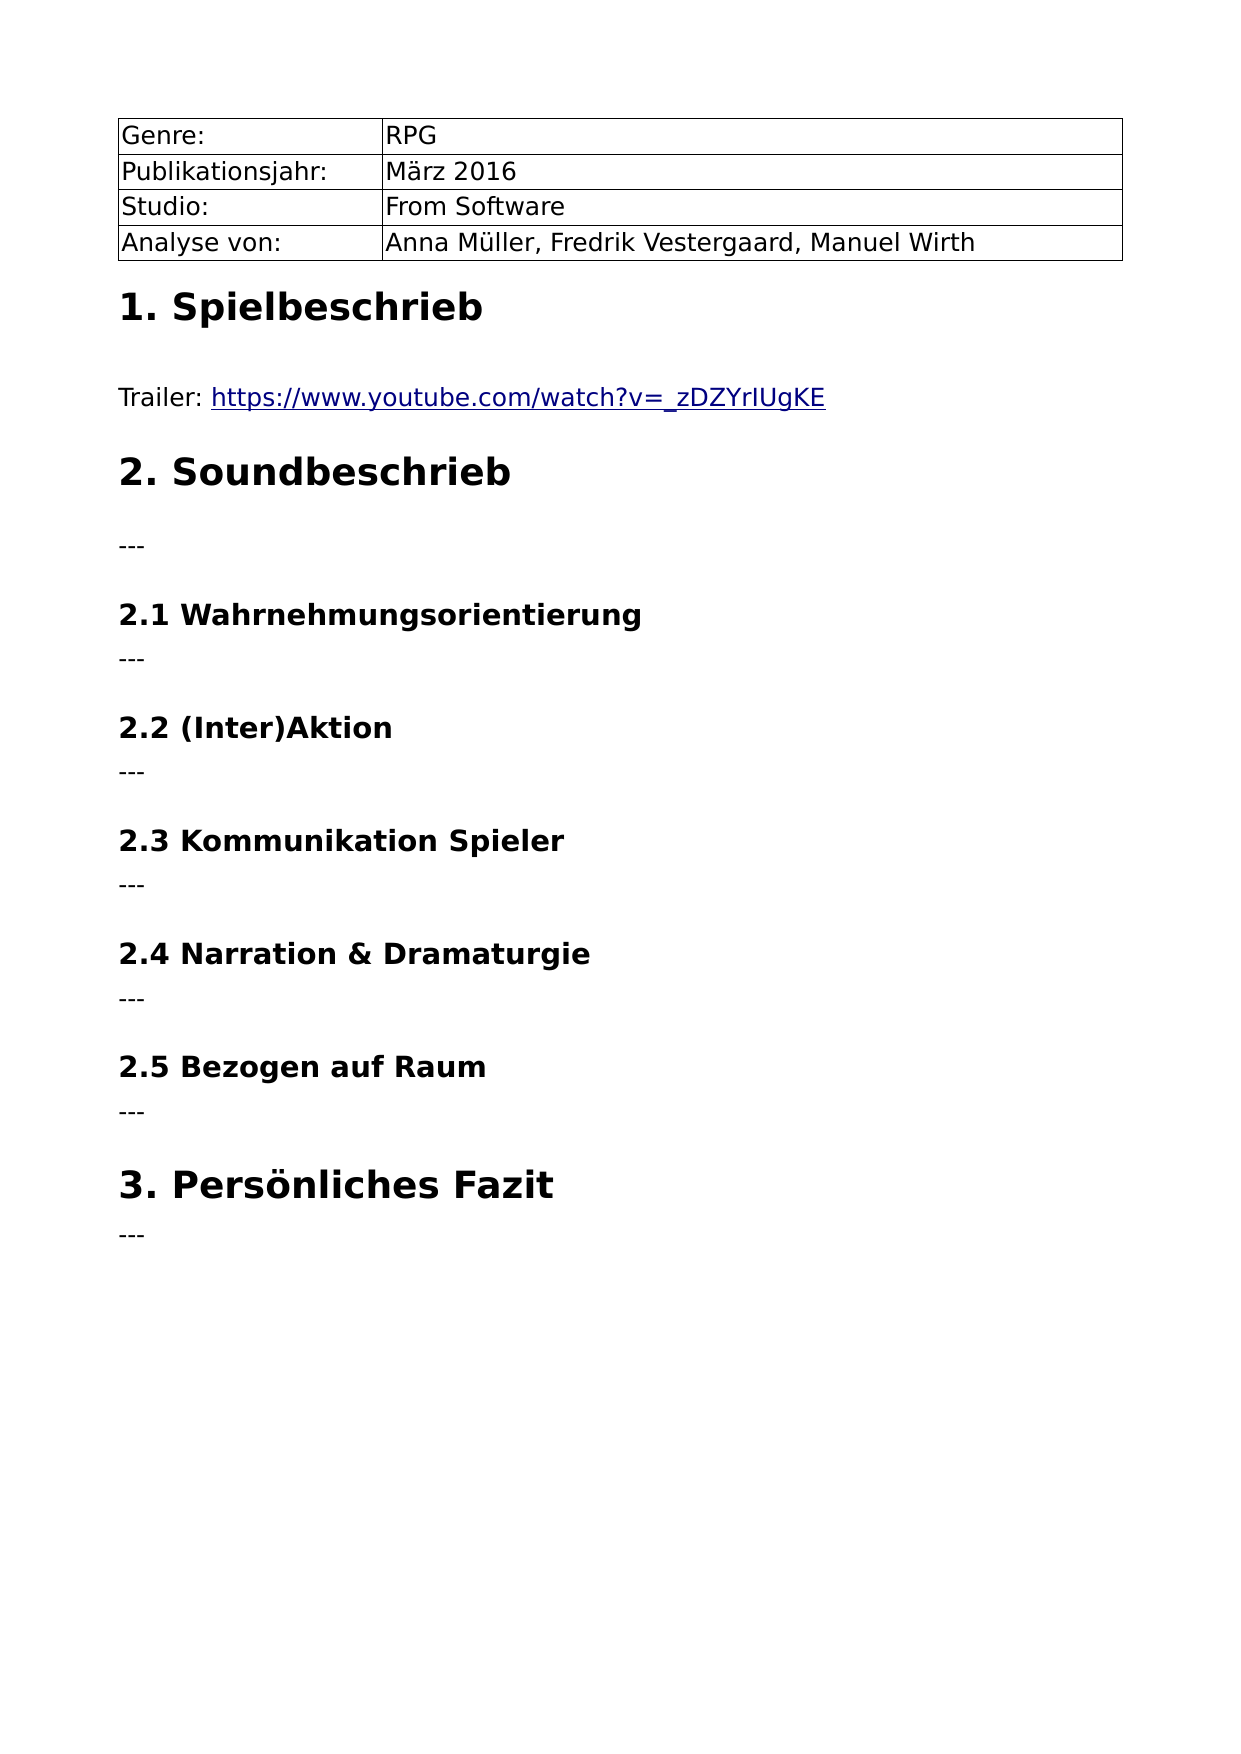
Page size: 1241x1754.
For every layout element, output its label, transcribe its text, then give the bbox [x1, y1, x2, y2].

table_header RPG [383, 119, 1122, 154]
text --- [118, 1220, 1122, 1249]
subtitle 3. Persönliches Fazit [118, 1164, 1122, 1207]
subtitle 2. Soundbeschrieb [118, 450, 1122, 494]
text --- [118, 1097, 1122, 1126]
text --- [118, 758, 1122, 787]
subtitle 2.2 (Inter)Aktion [118, 711, 1122, 745]
subtitle 1. Spielbeschrieb [118, 286, 1122, 329]
text --- [118, 644, 1122, 674]
subtitle 2.4 Narration & Dramaturgie [118, 937, 1122, 971]
subtitle --- [118, 531, 1122, 561]
table_cell From Software [383, 190, 1122, 225]
table_cell Publikationsjahr: [119, 155, 382, 189]
text --- [118, 871, 1122, 900]
table_cell Analyse von: [119, 226, 382, 260]
subtitle 2.3 Kommunikation Spieler [118, 824, 1122, 858]
text --- [118, 984, 1122, 1013]
table_cell Studio: [119, 190, 382, 225]
subtitle 2.5 Bezogen auf Raum [118, 1051, 1122, 1084]
table_cell Anna Müller, Fredrik Vestergaard, Manuel Wirth [383, 226, 1122, 260]
table_header Genre: [119, 119, 382, 154]
subtitle 2.1 Wahrnehmungsorientierung [118, 598, 1122, 632]
table_cell März 2016 [383, 155, 1122, 189]
text Trailer: https://www.youtube.com/watch?v=_zDZYrIUgKE [118, 383, 1122, 413]
